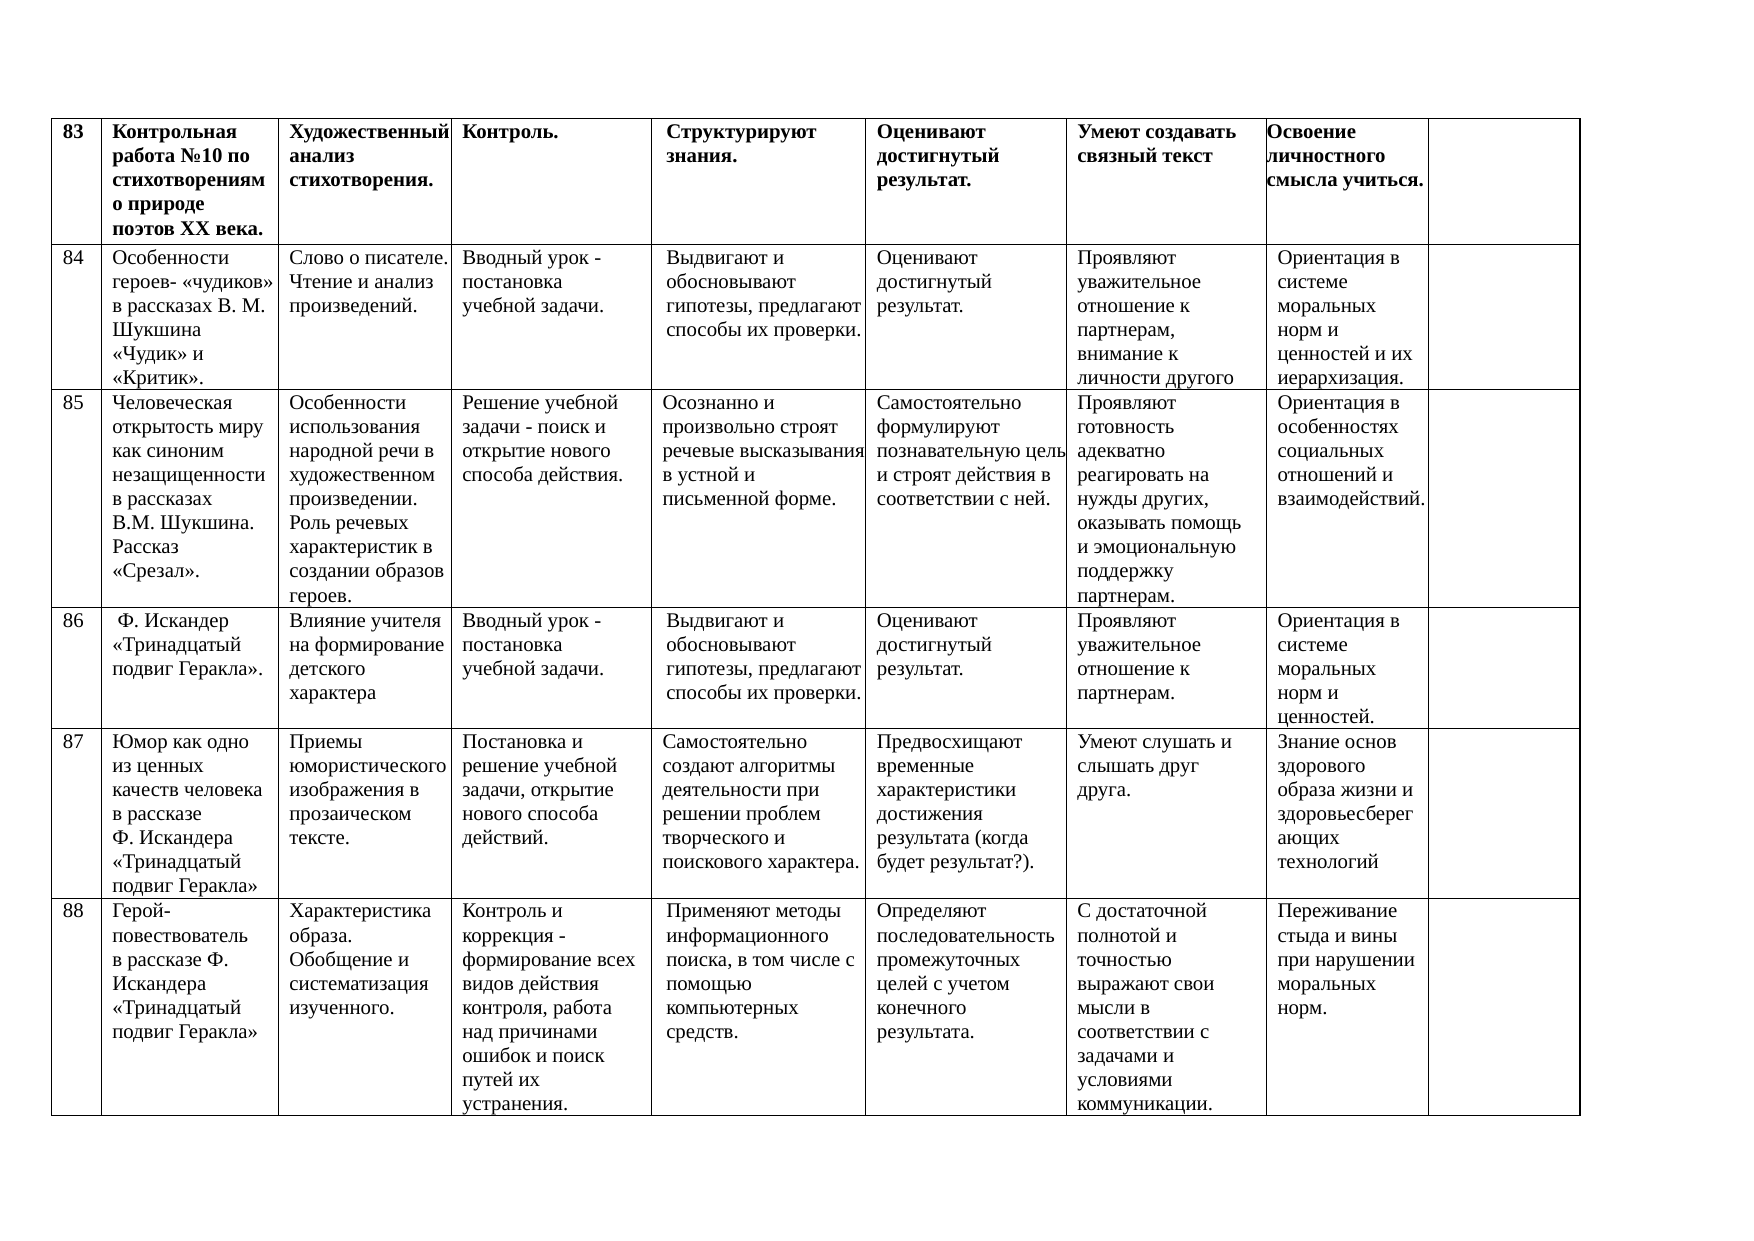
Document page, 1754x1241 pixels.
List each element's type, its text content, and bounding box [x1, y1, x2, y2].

table_cell Художественный анализ стихотворения. [279, 119, 451, 243]
table_cell Человеческая открытость миру как синоним незащищенности в рассказах В.М. Шукшина. Рассказ «Срезал». [102, 390, 278, 607]
table_cell 84 [52, 245, 101, 389]
table_cell Вводный урок - постановка учебной задачи. [452, 608, 651, 728]
table_cell [1429, 119, 1579, 243]
table_cell 86 [52, 608, 101, 728]
table_cell Выдвигают и обосновывают гипотезы, предлагают способы их проверки. [652, 608, 865, 728]
table_cell Оценивают достигнутый результат. [866, 245, 1066, 389]
table_cell Проявляют уважительное отношение к партнерам, внимание к личности другого [1067, 245, 1266, 389]
table_cell Осознанно и произвольно строят речевые высказывания в устной и письменной форме. [652, 390, 865, 607]
table_cell Вводный урок - постановка учебной задачи. [452, 245, 651, 389]
table_cell 83 [52, 119, 101, 243]
table_cell Освоение личностного смысла учиться. [1267, 119, 1428, 243]
table_cell Герой-повествователь в рассказе Ф. Искандера «Тринадцатый подвиг Геракла» [102, 899, 278, 1115]
table_cell Определяют последовательность промежуточных целей с учетом конечного результата. [866, 899, 1066, 1115]
table_cell Ориентация в системе моральных норм и ценностей. [1267, 608, 1428, 728]
table_cell Особенности использования народной речи в художественном произведении. Роль речевых характеристик в создании образов героев. [279, 390, 451, 607]
table_cell Умеют слушать и слышать друг друга. [1067, 729, 1266, 897]
table_cell Постановка и решение учебной задачи, открытие нового способа действий. [452, 729, 651, 897]
table_cell Контроль и коррекция - формирование всех видов действия контроля, работа над причинами ошибок и поиск путей их устранения. [452, 899, 651, 1115]
table_cell Оценивают достигнутый результат. [866, 608, 1066, 728]
table_cell Ориентация в особенностях социальных отношений и взаимодействий. [1267, 390, 1428, 607]
table_cell Оценивают достигнутый результат. [866, 119, 1066, 243]
table_cell [1429, 729, 1579, 897]
table_cell Проявляют уважительное отношение к партнерам. [1067, 608, 1266, 728]
table_cell Самостоятельно создают алгоритмы деятельности при решении проблем творческого и поискового характера. [652, 729, 865, 897]
table_cell Ф. Искандер «Тринадцатый подвиг Геракла». [102, 608, 278, 728]
table_cell [1429, 245, 1579, 389]
table_cell Влияние учителя на формирование детского характера [279, 608, 451, 728]
table_cell Структурируют знания. [652, 119, 865, 243]
table_cell Умеют создавать связный текст [1067, 119, 1266, 243]
table_cell Выдвигают и обосновывают гипотезы, предлагают способы их проверки. [652, 245, 865, 389]
table_cell Решение учебной задачи - поиск и открытие нового способа действия. [452, 390, 651, 607]
table_cell Предвосхищают временные характеристики достижения результата (когда будет результат?). [866, 729, 1066, 897]
table_cell Ориентация в системе моральных норм и ценностей и их иерархизация. [1267, 245, 1428, 389]
table_cell С достаточной полнотой и точностью выражают свои мысли в соответствии с задачами и условиями коммуникации. [1067, 899, 1266, 1115]
table_cell Слово о писателе. Чтение и анализ произведений. [279, 245, 451, 389]
table_cell [1429, 608, 1579, 728]
table_cell Юмор как одно из ценных качеств человека в рассказе Ф. Искандера «Тринадцатый подвиг Геракла» [102, 729, 278, 897]
table_cell Проявляют готовность адекватно реагировать на нужды других, оказывать помощь и эмоциональную поддержку партнерам. [1067, 390, 1266, 607]
table_cell 87 [52, 729, 101, 897]
table_cell 85 [52, 390, 101, 607]
table_cell [1429, 390, 1579, 607]
table_cell 88 [52, 899, 101, 1115]
table_cell Характеристика образа. Обобщение и систематизация изученного. [279, 899, 451, 1115]
table_cell Самостоятельно формулируют познавательную цель и строят действия в соответствии с ней. [866, 390, 1066, 607]
table_cell Знание основ здорового образа жизни и здоровьесберегающих технологий [1267, 729, 1428, 897]
table_cell Переживание стыда и вины при нарушении моральных норм. [1267, 899, 1428, 1115]
table_cell Контрольная работа №10 по стихотворениям о природе поэтов XX века. [102, 119, 278, 243]
table_cell Контроль. [452, 119, 651, 243]
table_cell Применяют методы информационного поиска, в том числе с помощью компьютерных средств. [652, 899, 865, 1115]
table_cell Приемы юмористического изображения в прозаическом тексте. [279, 729, 451, 897]
table_cell Особенности героев- «чудиков» в рассказах В. М. Шукшина «Чудик» и «Критик». [102, 245, 278, 389]
table_cell [1429, 899, 1579, 1115]
